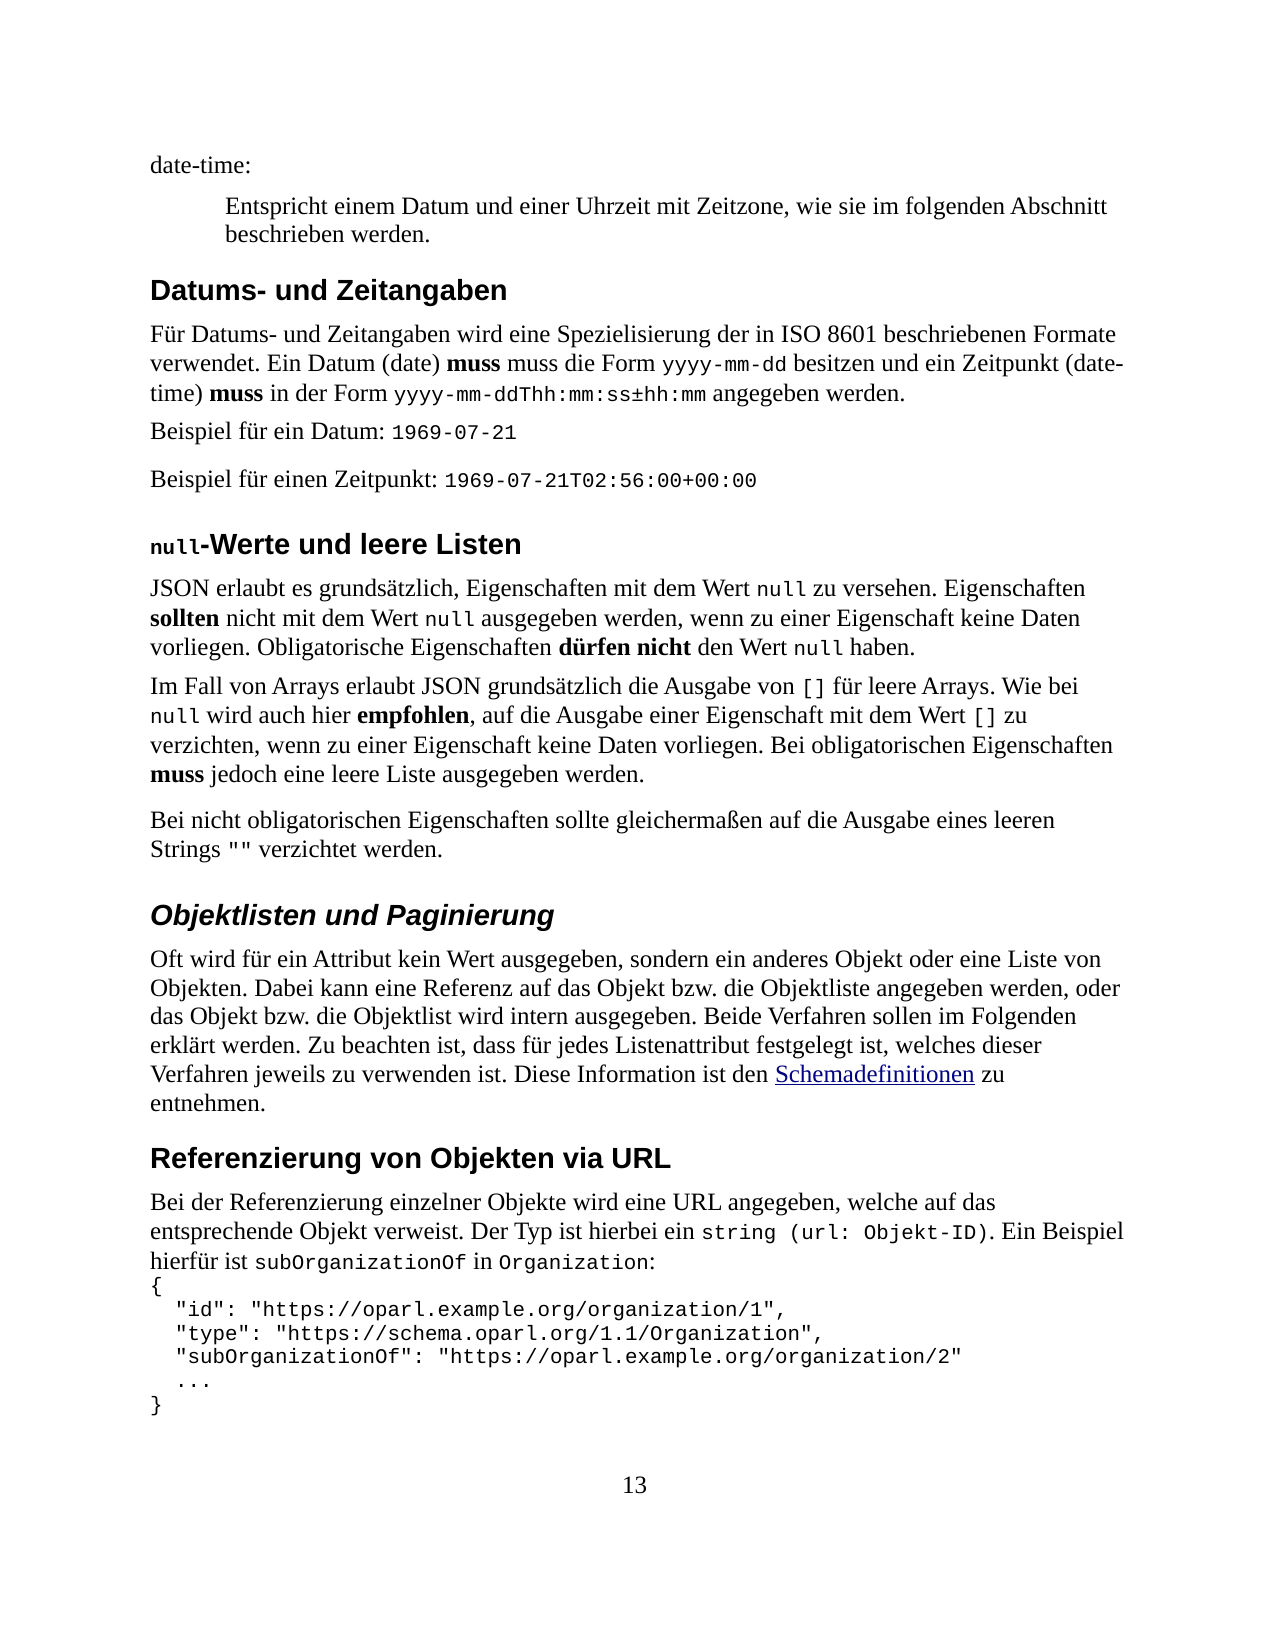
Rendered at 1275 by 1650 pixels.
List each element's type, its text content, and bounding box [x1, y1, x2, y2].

text date-time: [150, 150, 1125, 179]
text "subOrganizationOf": "https://oparl.example.org/organization/2" [150, 1346, 1125, 1370]
subtitle Objektlisten und Paginierung [150, 898, 1125, 931]
subtitle Referenzierung von Objekten via URL [150, 1141, 1125, 1175]
text Beispiel für ein Datum: 1969-07-21 [150, 416, 1125, 446]
text ... [150, 1370, 1125, 1394]
text JSON erlaubt es grundsätzlich, Eigenschaften mit dem Wert null zu versehen. Eigenschaften sollten nicht mit dem Wert null ausgegeben werden, wenn zu einer Eigenschaft keine Daten vorliegen. Obligatorische Eigenschaften dürfen nicht den Wert null haben. [150, 573, 1125, 662]
text "id": "https://oparl.example.org/organization/1", [150, 1299, 1125, 1323]
text Bei nicht obligatorischen Eigenschaften sollte gleichermaßen auf die Ausgabe eines leeren Strings "" verzichtet werden. [150, 806, 1125, 864]
text Im Fall von Arrays erlaubt JSON grundsätzlich die Ausgabe von [] für leere Arrays. Wie bei null wird auch hier empfohlen, auf die Ausgabe einer Eigenschaft mit dem Wert [] zu verzichten, wenn zu einer Eigenschaft keine Daten vorliegen. Bei obligatorischen Eigenschaften muss jedoch eine leere Liste ausgegeben werden. [150, 671, 1125, 788]
text { [150, 1275, 1125, 1299]
text } [150, 1394, 1125, 1417]
subtitle Datums- und Zeitangaben [150, 273, 1125, 307]
text Für Datums- und Zeitangaben wird eine Spezielisierung der in ISO 8601 beschriebenen Formate verwendet. Ein Datum (date) muss muss die Form yyyy-mm-dd besitzen und ein Zeitpunkt (date-time) muss in der Form yyyy-mm-ddThh:mm:ss±hh:mm angegeben werden. [150, 319, 1125, 407]
text Oft wird für ein Attribut kein Wert ausgegeben, sondern ein anderes Objekt oder eine Liste von Objekten. Dabei kann eine Referenz auf das Objekt bzw. die Objektliste angegeben werden, oder das Objekt bzw. die Objektlist wird intern ausgegeben. Beide Verfahren sollen im Folgenden erklärt werden. Zu beachten ist, dass für jedes Listenattribut festgelegt ist, welches dieser Verfahren jeweils zu verwenden ist. Diese Information ist den Schemadefinitionen zu entnehmen. [150, 944, 1125, 1116]
text Entspricht einem Datum und einer Uhrzeit mit Zeitzone, wie sie im folgenden Abschnitt beschrieben werden. [225, 191, 1125, 248]
subtitle null-Werte und leere Listen [150, 527, 1125, 561]
text "type": "https://schema.oparl.org/1.1/Organization", [150, 1323, 1125, 1346]
text Beispiel für einen Zeitpunkt: 1969-07-21T02:56:00+00:00 [150, 464, 1125, 493]
text Bei der Referenzierung einzelner Objekte wird eine URL angegeben, welche auf das entsprechende Objekt verweist. Der Typ ist hierbei ein string (url: Objekt-ID). Ein Beispiel hierfür ist subOrganizationOf in Organization: [150, 1187, 1125, 1275]
